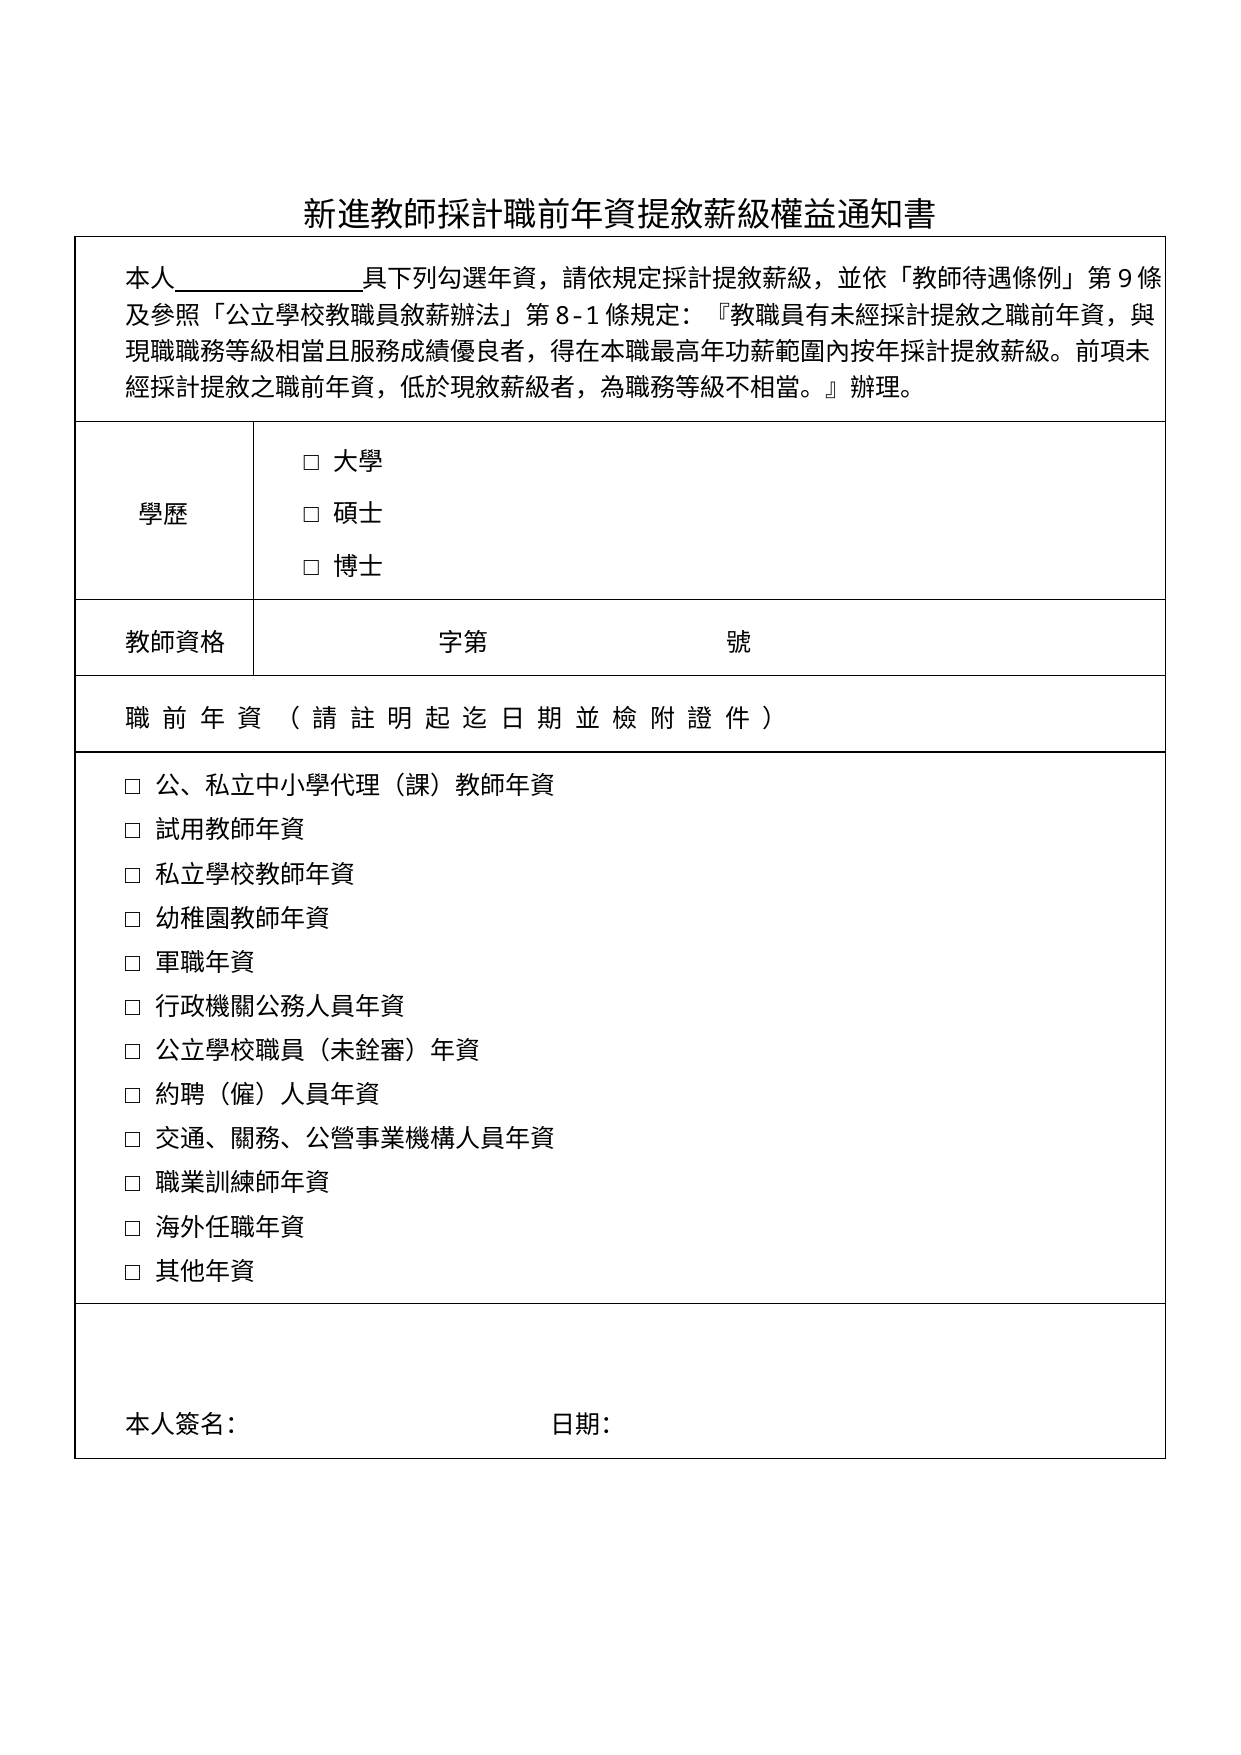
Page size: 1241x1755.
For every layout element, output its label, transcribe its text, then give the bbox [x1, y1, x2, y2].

table_cell 字第 號 [254, 600, 1165, 675]
table_cell 學歷 [76, 422, 253, 599]
table_cell 教師資格 [76, 600, 253, 675]
table_cell 職 前 年 資 （ 請 註 明 起 迄 日 期 並 檢 附 證 件 ） [76, 676, 1165, 751]
table_cell 本人簽名： 日期： [76, 1304, 1165, 1458]
table_cell □ 大學 □ 碩士 □ 博士 [254, 422, 1165, 599]
table_header 本人 具下列勾選年資，請依規定採計提敘薪級，並依「教師待遇條例」第9條及參照「公立學校教職員敘薪辦法」第8-1條規定：『教職員有未經採計提敘之職前年資，與現職職務等級相當且服務成績優良者，得在本職最高年功薪範圍內按年採計提敘薪級。前項未經採計提敘之職前年資，低於現敘薪級者，為職務等級不相當。』辦理。 [76, 237, 1165, 421]
table_cell □ 公、私立中小學代理（課）教師年資 □ 試用教師年資 □ 私立學校教師年資 □ 幼稚園教師年資 □ 軍職年資 □ 行政機關公務人員年資 □ 公立學校職員（未銓審）年資 □ 約聘（僱）人員年資 □ 交通、關務、公營事業機構人員年資 □ 職業訓練師年資 □ 海外任職年資 □ 其他年資 [76, 753, 1165, 1303]
text 新進教師採計職前年資提敘薪級權益通知書 [75, 187, 1165, 236]
